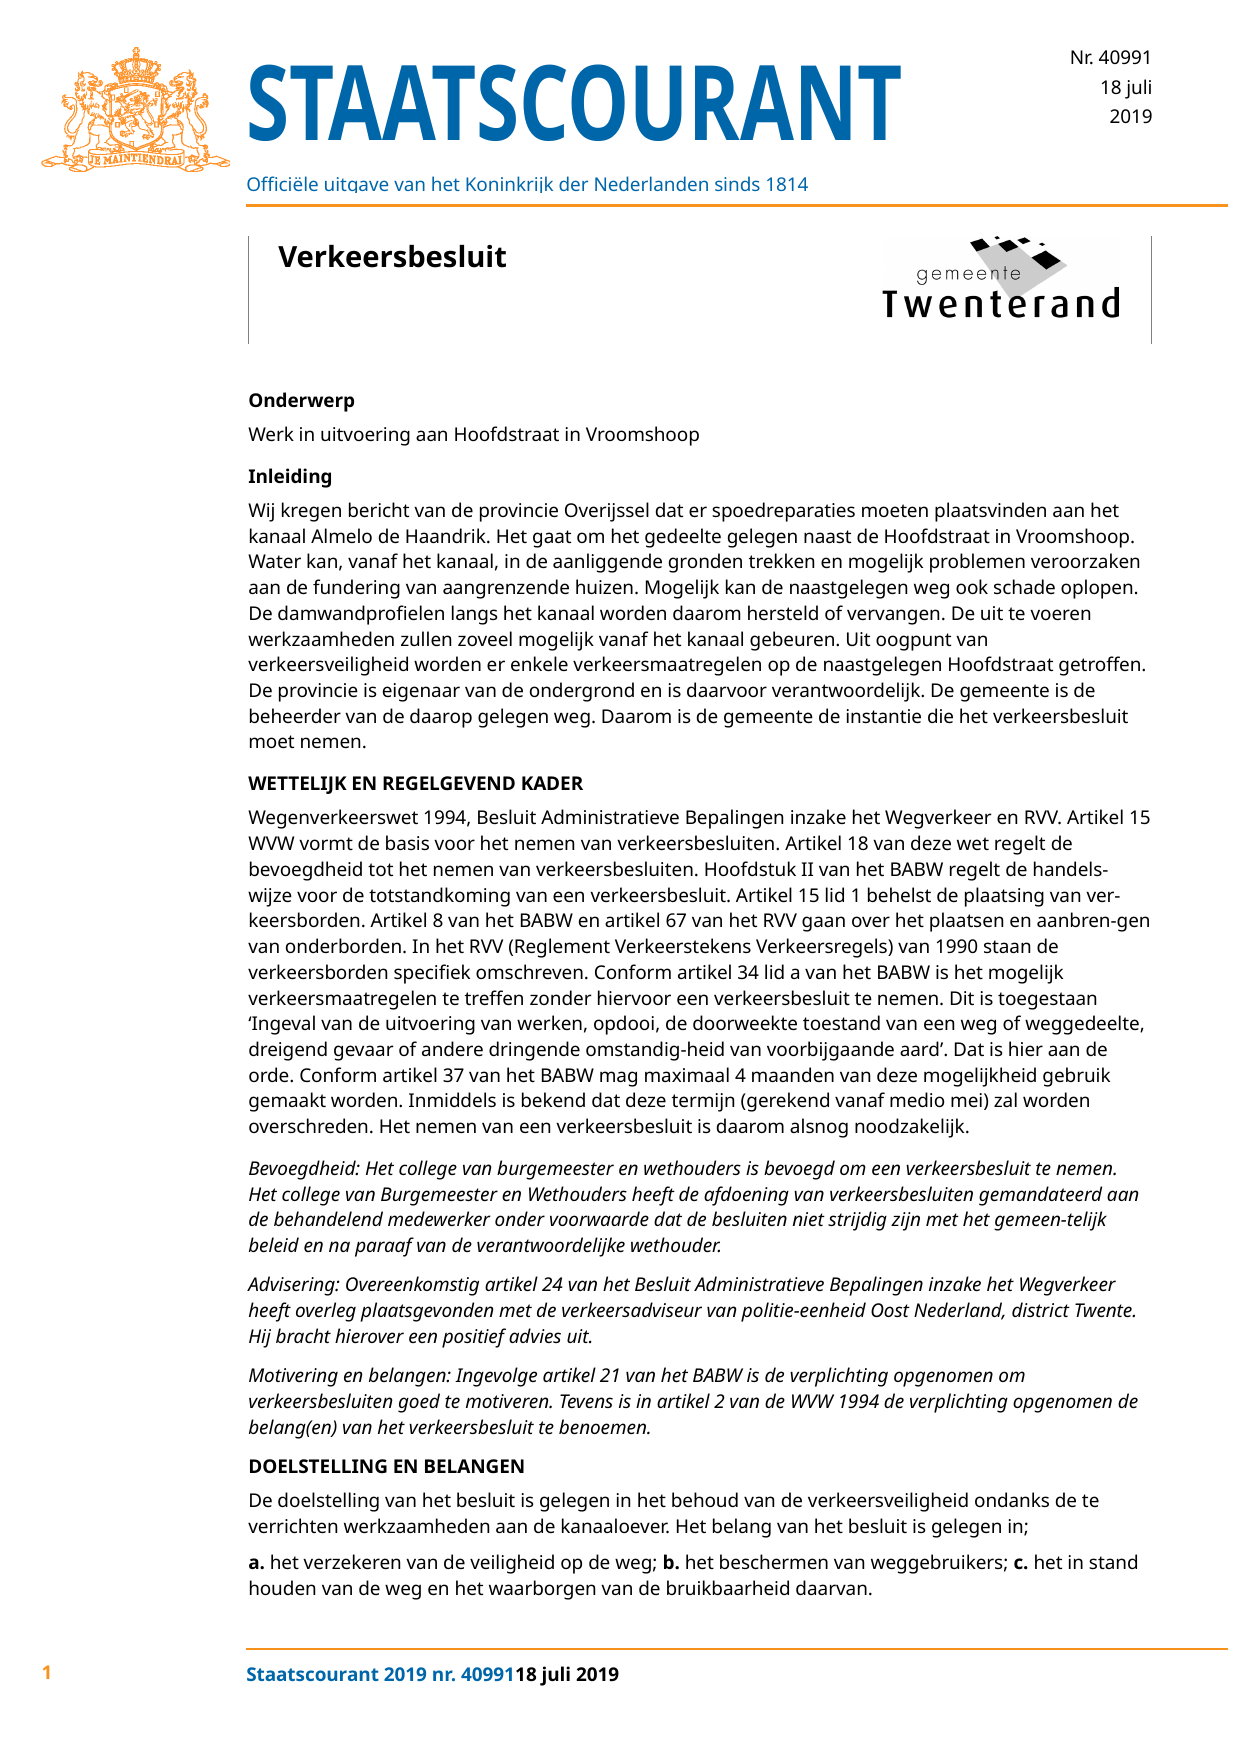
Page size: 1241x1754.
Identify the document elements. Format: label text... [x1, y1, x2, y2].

text WETTELIJK EN REGELGEVEND KADER [248, 771, 1152, 796]
text Bevoegdheid: Het college van burgemeester en wethouders is bevoegd om een verkeersbesluit te nemen. Het college van Burgemeester en Wethouders heeft de afdoening van verkeersbesluiten gemandateerd aan de behandelend medewerker onder voorwaarde dat de besluiten niet strijdig zijn met het gemeen-telijk beleid en na paraaf van de verantwoordelijke wethouder. [248, 1155, 1152, 1258]
text Werk in uitvoering aan Hoofdstraat in Vroomshoop [248, 421, 1152, 447]
text Inleiding [248, 463, 1152, 489]
table_header Verkeersbesluit [249, 236, 850, 344]
text Motivering en belangen: Ingevolge artikel 21 van het BABW is de verplichting opgenomen om verkeersbesluiten goed te motiveren. Tevens is in artikel 2 van de WVW 1994 de verplichting opgenomen de belang(en) van het verkeersbesluit te benoemen. [248, 1362, 1152, 1439]
text DOELSTELLING EN BELANGEN [248, 1453, 1152, 1479]
text Wij kregen bericht van de provincie Overijssel dat er spoedreparaties moeten plaatsvinden aan het kanaal Almelo de Haandrik. Het gaat om het gedeelte gelegen naast de Hoofdstraat in Vroomshoop. Water kan, vanaf het kanaal, in de aanliggende gronden trekken en mogelijk problemen veroorzaken aan de fundering van aangrenzende huizen. Mogelijk kan de naastgelegen weg ook schade oplopen. De damwandprofielen langs het kanaal worden daarom hersteld of vervangen. De uit te voeren werkzaamheden zullen zoveel mogelijk vanaf het kanaal gebeuren. Uit oogpunt van verkeersveiligheid worden er enkele verkeersmaatregelen op de naastgelegen Hoofdstraat getroffen. De provincie is eigenaar van de ondergrond en is daarvoor verantwoordelijk. De gemeente is de beheerder van de daarop gelegen weg. Daarom is de gemeente de instantie die het verkeersbesluit moet nemen. [248, 497, 1152, 754]
text Onderwerp [248, 387, 1152, 413]
text Wegenverkeerswet 1994, Besluit Administratieve Bepalingen inzake het Wegverkeer en RVV. Artikel 15 WVW vormt de basis voor het nemen van verkeersbesluiten. Artikel 18 van deze wet regelt de bevoegdheid tot het nemen van verkeersbesluiten. Hoofdstuk II van het BABW regelt de handels-wijze voor de totstandkoming van een verkeersbesluit. Artikel 15 lid 1 behelst de plaatsing van ver-keersborden. Artikel 8 van het BABW en artikel 67 van het RVV gaan over het plaatsen en aanbren-gen van onderborden. In het RVV (Reglement Verkeerstekens Verkeersregels) van 1990 staan de verkeersborden specifiek omschreven. Conform artikel 34 lid a van het BABW is het mogelijk verkeersmaatregelen te treffen zonder hiervoor een verkeersbesluit te nemen. Dit is toegestaan ‘Ingeval van de uitvoering van werken, opdooi, de doorweekte toestand van een weg of weggedeelte, dreigend gevaar of andere dringende omstandig-heid van voorbijgaande aard’. Dat is hier aan de orde. Conform artikel 37 van het BABW mag maximaal 4 maanden van deze mogelijkheid gebruik gemaakt worden. Inmiddels is bekend dat deze termijn (gerekend vanaf medio mei) zal worden overschreden. Het nemen van een verkeersbesluit is daarom alsnog noodzakelijk. [248, 804, 1152, 1139]
table_header [850, 236, 1151, 344]
picture [41, 47, 231, 172]
text Advisering: Overeenkomstig artikel 24 van het Besluit Administratieve Bepalingen inzake het Wegverkeer heeft overleg plaatsgevonden met de verkeersadviseur van politie-eenheid Oost Nederland, district Twente. Hij bracht hierover een positief advies uit. [248, 1272, 1152, 1349]
text a. het verzekeren van de veiligheid op de weg; b. het beschermen van weggebruikers; c. het in stand houden van de weg en het waarborgen van de bruikbaarheid daarvan. [248, 1549, 1152, 1601]
text De doelstelling van het besluit is gelegen in het behoud van de verkeersveiligheid ondanks de te verrichten werkzaamheden aan de kanaaloever. Het belang van het besluit is gelegen in; [248, 1487, 1152, 1539]
picture [882, 236, 1119, 319]
